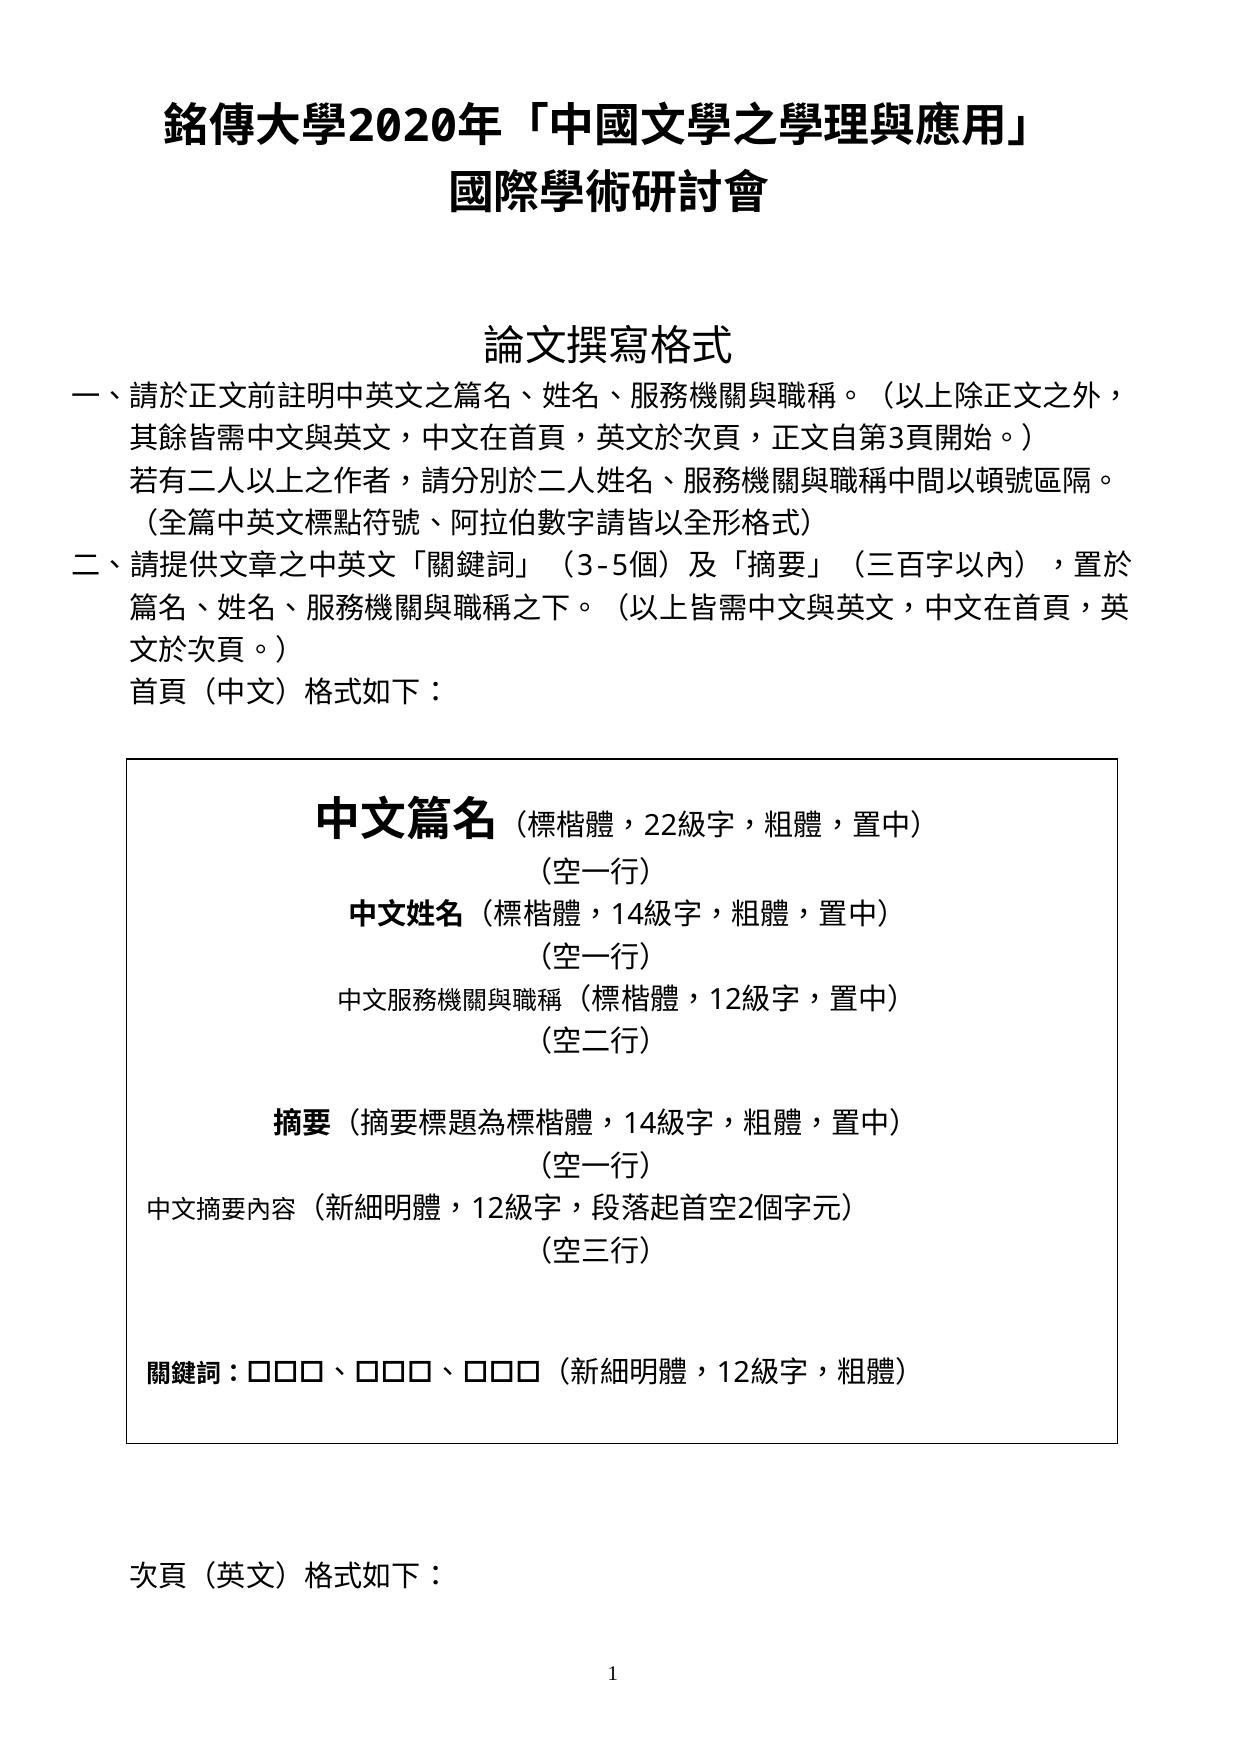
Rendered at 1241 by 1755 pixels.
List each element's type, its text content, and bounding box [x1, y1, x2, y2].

text 關鍵詞：、、（新細明體，12級字，粗體） [71, 1349, 126, 1391]
text 若有二人以上之作者，請分別於二人姓名、服務機關與職稱中間以頓號區隔。 [71, 457, 1134, 500]
text 國際學術研討會 [71, 155, 1146, 222]
text （空二行） [71, 1018, 126, 1060]
text （空一行） [71, 933, 126, 976]
text 首頁（中文）格式如下： [71, 669, 1134, 711]
text 銘傳大學2020年「中國文學之學理與應用」 [71, 89, 1146, 155]
text 論文撰寫格式 [71, 312, 1146, 373]
text 摘要（摘要標題為標楷體，14級字，粗體，置中） [71, 1100, 126, 1142]
text （空一行） [71, 849, 126, 891]
text 次頁（英文）格式如下： [71, 1552, 1134, 1595]
text （空一行） [71, 1142, 126, 1185]
text 中文摘要內容（新細明體，12級字，段落起首空2個字元） [71, 1185, 126, 1227]
text （全篇中英文標點符號、阿拉伯數字請皆以全形格式） [71, 500, 1134, 542]
text （空三行） [71, 1227, 126, 1269]
text 一、請於正文前註明中英文之篇名、姓名、服務機關與職稱。（以上除正文之外，其餘皆需中文與英文，中文在首頁，英文於次頁，正文自第3頁開始。） [71, 373, 1134, 457]
text 二、請提供文章之中英文「關鍵詞」（3-5個）及「摘要」（三百字以內），置於篇名、姓名、服務機關與職稱之下。（以上皆需中文與英文，中文在首頁，英文於次頁。） [71, 542, 1134, 669]
